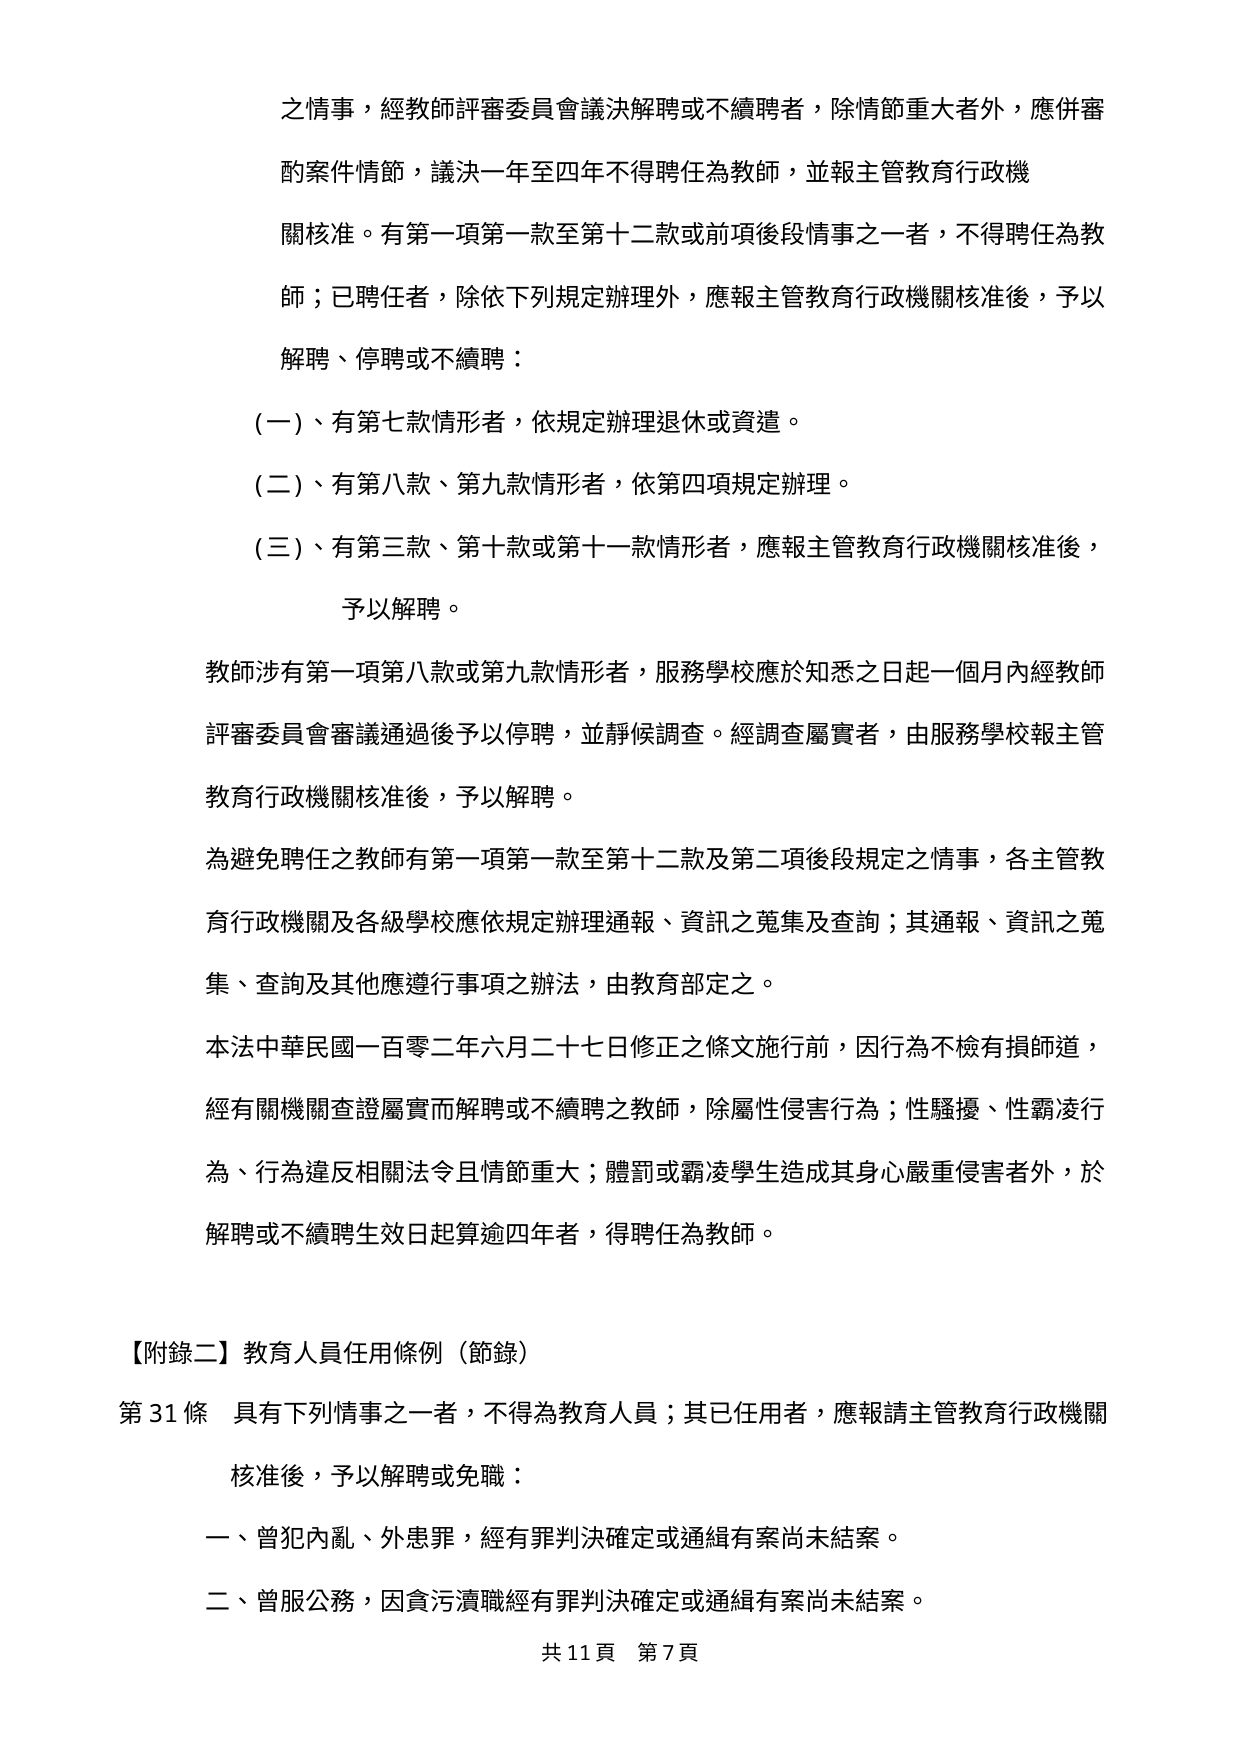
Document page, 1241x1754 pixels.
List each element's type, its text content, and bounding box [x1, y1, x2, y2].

text (二)、有第八款、第九款情形者，依第四項規定辦理。 [118, 441, 1122, 504]
text 本法中華民國一百零二年六月二十七日修正之條文施行前，因行為不檢有損師道，經有關機關查證屬實而解聘或不續聘之教師，除屬性侵害行為；性騷擾、性霸凌行為、行為違反相關法令且情節重大；體罰或霸凌學生造成其身心嚴重侵害者外，於解聘或不續聘生效日起算逾四年者，得聘任為教師。 [206, 1004, 1122, 1254]
text 師；已聘任者，除依下列規定辦理外，應報主管教育行政機關核准後，予以 [206, 254, 1122, 316]
text (三)、有第三款、第十款或第十一款情形者，應報主管教育行政機關核准後， [118, 504, 1122, 566]
text 關核准。有第一項第一款至第十二款或前項後段情事之一者，不得聘任為教 [206, 191, 1122, 254]
text (一)、有第七款情形者，依規定辦理退休或資遣。 [118, 379, 1122, 441]
text 教師涉有第一項第八款或第九款情形者，服務學校應於知悉之日起一個月內經教師 [131, 629, 1122, 691]
text 二、曾服公務，因貪污瀆職經有罪判決確定或通緝有案尚未結案。 [118, 1558, 1122, 1620]
text 第31條 具有下列情事之一者，不得為教育人員；其已任用者，應報請主管教育行政機關核准後，予以解聘或免職： [118, 1370, 1122, 1495]
text 一、曾犯內亂、外患罪，經有罪判決確定或通緝有案尚未結案。 [118, 1495, 1122, 1558]
text 為避免聘任之教師有第一項第一款至第十二款及第二項後段規定之情事，各主管教育行政機關及各級學校應依規定辦理通報、資訊之蒐集及查詢；其通報、資訊之蒐集、查詢及其他應遵行事項之辦法，由教育部定之。 [206, 816, 1122, 1004]
text 解聘、停聘或不續聘： [206, 316, 1122, 379]
text 【附錄二】教育人員任用條例（節錄） [118, 1329, 1122, 1370]
text 予以解聘。 [118, 566, 1122, 629]
text 評審委員會審議通過後予以停聘，並靜候調查。經調查屬實者，由服務學校報主管 [131, 691, 1122, 754]
text 教育行政機關核准後，予以解聘。 [131, 754, 1122, 816]
text 之情事，經教師評審委員會議決解聘或不續聘者，除情節重大者外，應併審 [206, 66, 1122, 129]
text 酌案件情節，議決一年至四年不得聘任為教師，並報主管教育行政機 [206, 129, 1122, 191]
